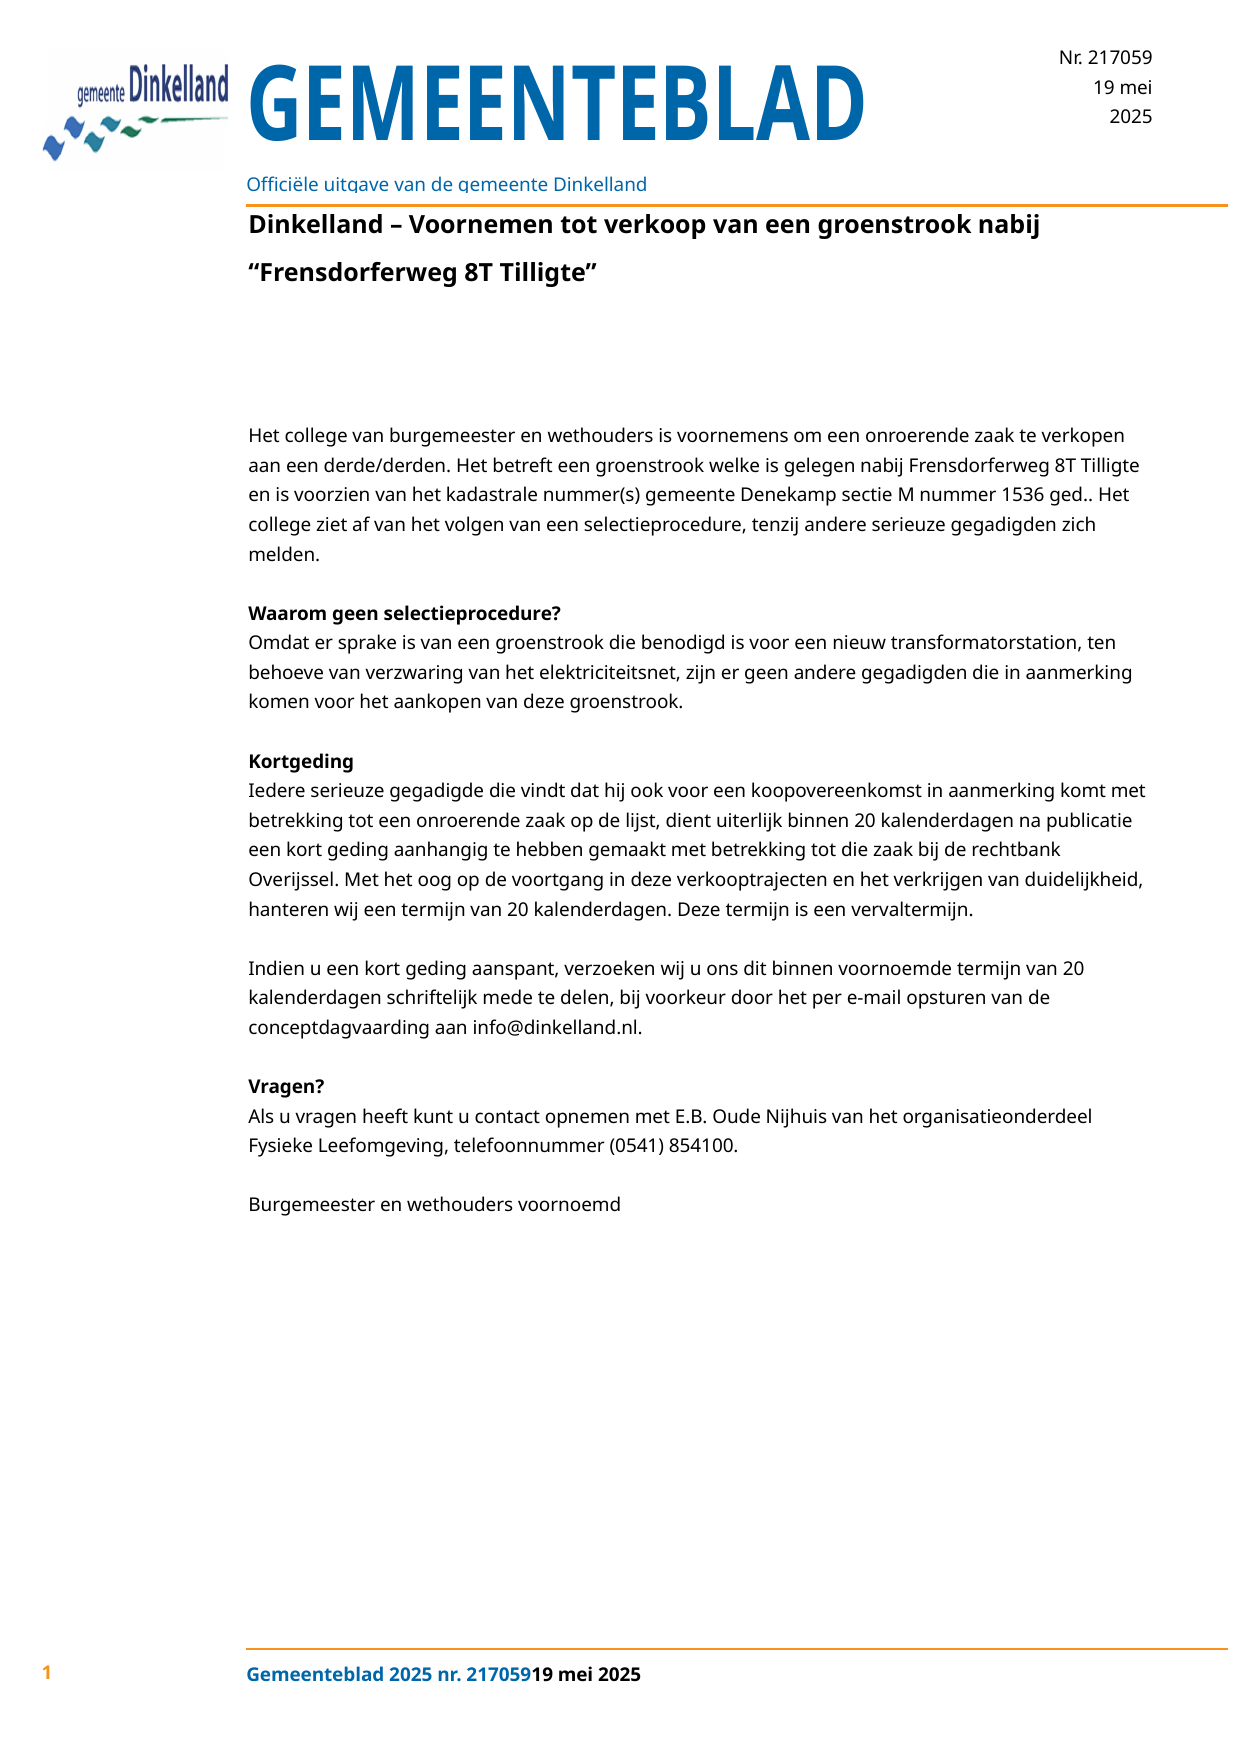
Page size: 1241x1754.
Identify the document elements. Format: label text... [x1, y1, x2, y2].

text Omdat er sprake is van een groenstrook die benodigd is voor een nieuw transformatorstation, ten behoeve van verzwaring van het elektriciteitsnet, zijn er geen andere gegadigden die in aanmerking komen voor het aankopen van deze groenstrook. [248, 629, 1152, 714]
text Kortgeding [248, 748, 1152, 774]
text Dinkelland – Voornemen tot verkoop van een groenstrook nabij “Frensdorferweg 8T Tilligte” [248, 207, 1152, 288]
text Vragen? [248, 1073, 1152, 1099]
text Iedere serieuze gegadigde die vindt dat hij ook voor een koopovereenkomst in aanmerking komt met betrekking tot een onroerende zaak op de lijst, dient uiterlijk binnen 20 kalenderdagen na publicatie een kort geding aanhangig te hebben gemaakt met betrekking tot die zaak bij de rechtbank Overijssel. Met het oog op de voortgang in deze verkooptrajecten en het verkrijgen van duidelijkheid, hanteren wij een termijn van 20 kalenderdagen. Deze termijn is een vervaltermijn. [248, 777, 1152, 922]
text Het college van burgemeester en wethouders is voornemens om een onroerende zaak te verkopen aan een derde/derden. Het betreft een groenstrook welke is gelegen nabij Frensdorferweg 8T Tilligte en is voorzien van het kadastrale nummer(s) gemeente Denekamp sectie M nummer 1536 ged.. Het college ziet af van het volgen van een selectieprocedure, tenzij andere serieuze gegadigden zich melden. [248, 422, 1152, 567]
text Als u vragen heeft kunt u contact opnemen met E.B. Oude Nijhuis van het organisatieonderdeel Fysieke Leefomgeving, telefoonnummer (0541) 854100. [248, 1103, 1152, 1158]
picture [41, 47, 231, 172]
text Waarom geen selectieprocedure? [248, 600, 1152, 626]
text Burgemeester en wethouders voornoemd [248, 1192, 1152, 1217]
text Indien u een kort geding aanspant, verzoeken wij u ons dit binnen voornoemde termijn van 20 kalenderdagen schriftelijk mede te delen, bij voorkeur door het per e-mail opsturen van de conceptdagvaarding aan info@dinkelland.nl. [248, 955, 1152, 1040]
